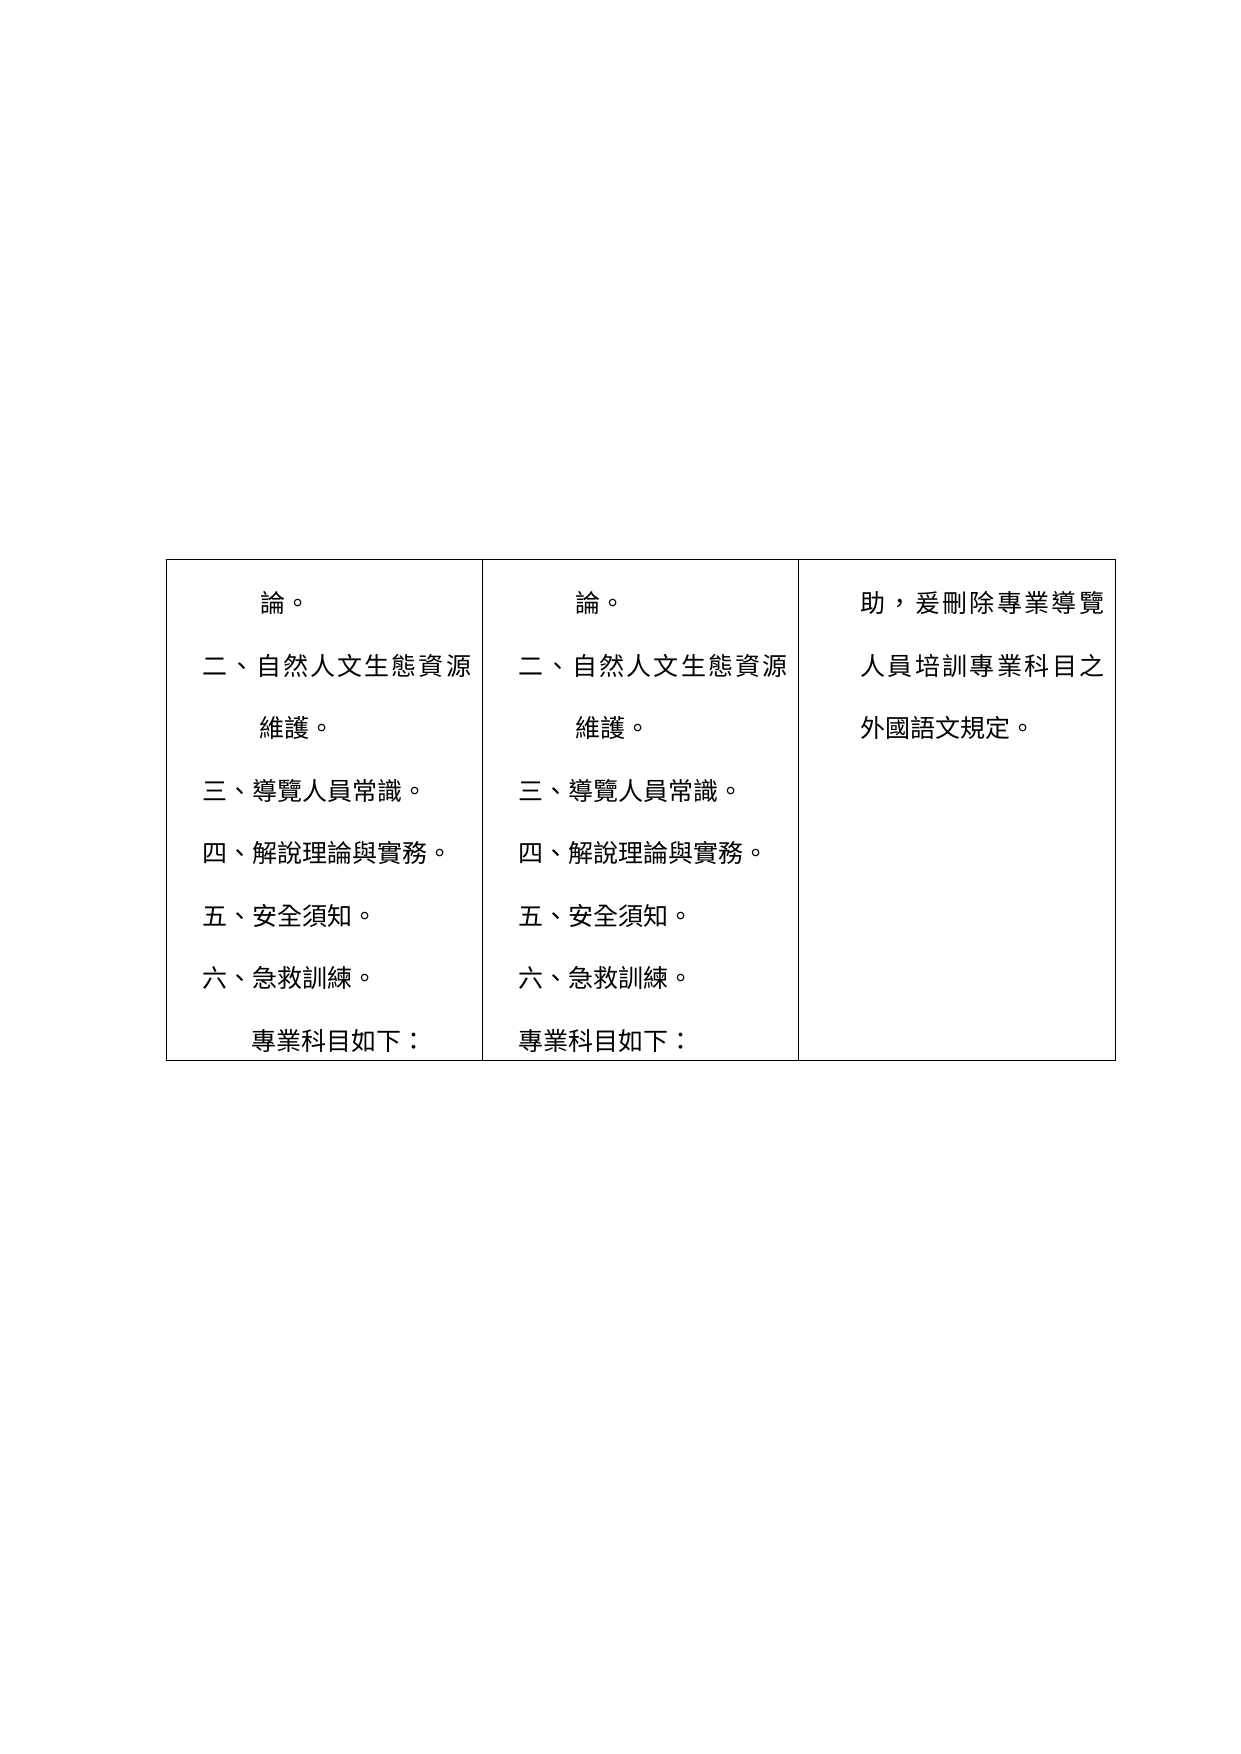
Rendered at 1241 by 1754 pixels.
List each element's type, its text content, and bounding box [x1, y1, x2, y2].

table_cell 論。 二、自然人文生態資源維護。 三、導覽人員常識。 四、解說理論與實務。 五、安全須知。 六、急救訓練。 專業科目如下： [167, 560, 482, 1060]
table_cell 助，爰刪除專業導覽人員培訓專業科目之外國語文規定。 [799, 560, 1115, 1060]
table_cell 論。 二、自然人文生態資源維護。 三、導覽人員常識。 四、解說理論與實務。 五、安全須知。 六、急救訓練。 專業科目如下： [483, 560, 798, 1060]
